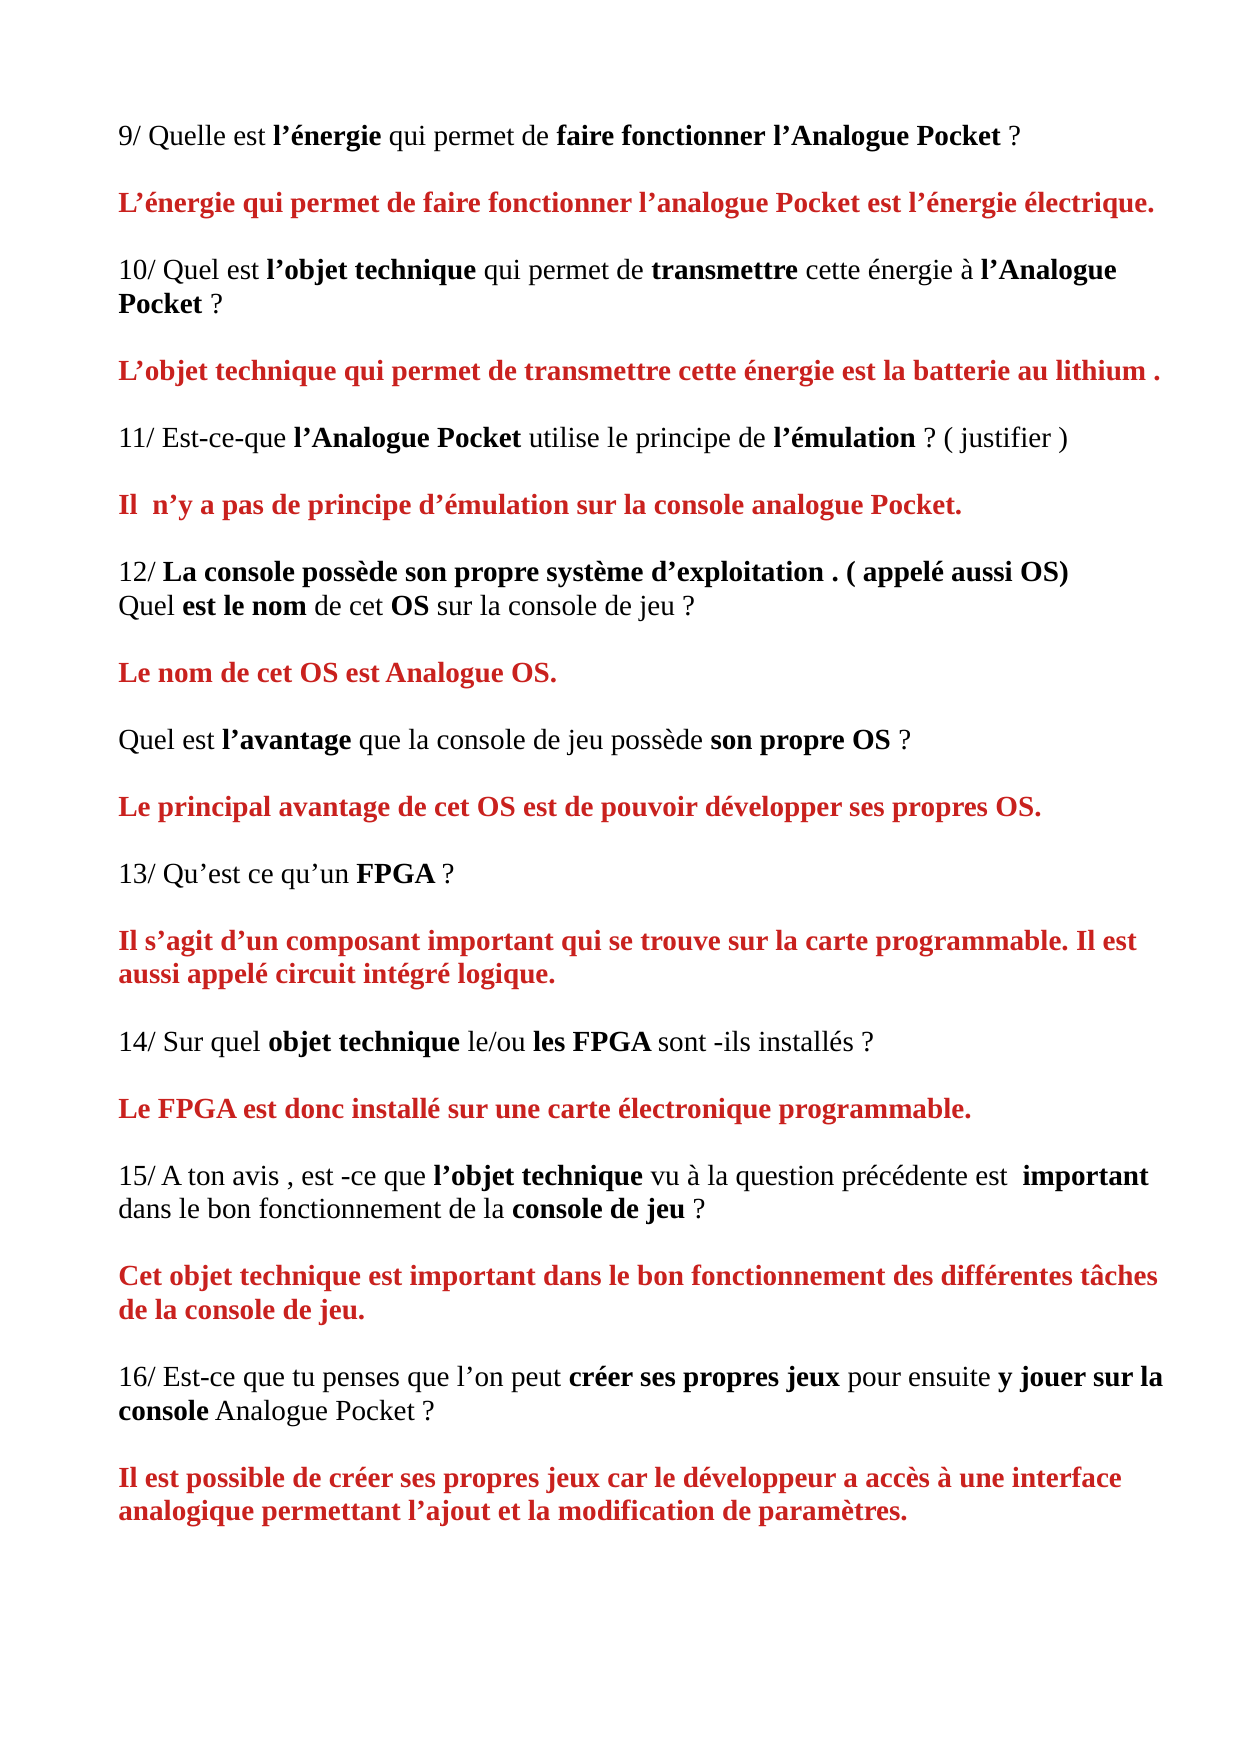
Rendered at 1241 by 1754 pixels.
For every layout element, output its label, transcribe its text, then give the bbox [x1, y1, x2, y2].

text Le FPGA est donc installé sur une carte électronique programmable. [118, 1091, 1181, 1124]
text Quel est l’avantage que la console de jeu possède son propre OS ? [118, 722, 1181, 755]
text 11/ Est-ce-que l’Analogue Pocket utilise le principe de l’émulation ? ( justifier ) [118, 420, 1122, 453]
text 9/ Quelle est l’énergie qui permet de faire fonctionner l’Analogue Pocket ? [118, 118, 1181, 152]
text 10/ Quel est l’objet technique qui permet de transmettre cette énergie à l’Analogue Pocket ? [118, 252, 1181, 319]
text L’énergie qui permet de faire fonctionner l’analogue Pocket est l’énergie électrique. [118, 185, 1181, 219]
text Le principal avantage de cet OS est de pouvoir développer ses propres OS. [118, 789, 1181, 822]
text Quel est le nom de cet OS sur la console de jeu ? [118, 588, 1181, 621]
text 16/ Est-ce que tu penses que l’on peut créer ses propres jeux pour ensuite y jouer sur la console Analogue Pocket ? [118, 1359, 1181, 1426]
text Il n’y a pas de principe d’émulation sur la console analogue Pocket. [118, 487, 1181, 521]
text 14/ Sur quel objet technique le/ou les FPGA sont -ils installés ? [118, 1024, 1122, 1057]
text 12/ La console possède son propre système d’exploitation . ( appelé aussi OS) [118, 554, 1122, 588]
text 15/ A ton avis , est -ce que l’objet technique vu à la question précédente est important dans le bon fonctionnement de la console de jeu ? [118, 1158, 1181, 1225]
text 13/ Qu’est ce qu’un FPGA ? [118, 856, 1122, 889]
text Le nom de cet OS est Analogue OS. [118, 655, 1181, 688]
text Cet objet technique est important dans le bon fonctionnement des différentes tâches de la console de jeu. [118, 1258, 1181, 1326]
text Il s’agit d’un composant important qui se trouve sur la carte programmable. Il est aussi appelé circuit intégré logique. [118, 923, 1181, 990]
text L’objet technique qui permet de transmettre cette énergie est la batterie au lithium . [118, 353, 1181, 386]
text Il est possible de créer ses propres jeux car le développeur a accès à une interface analogique permettant l’ajout et la modification de paramètres. [118, 1460, 1181, 1527]
